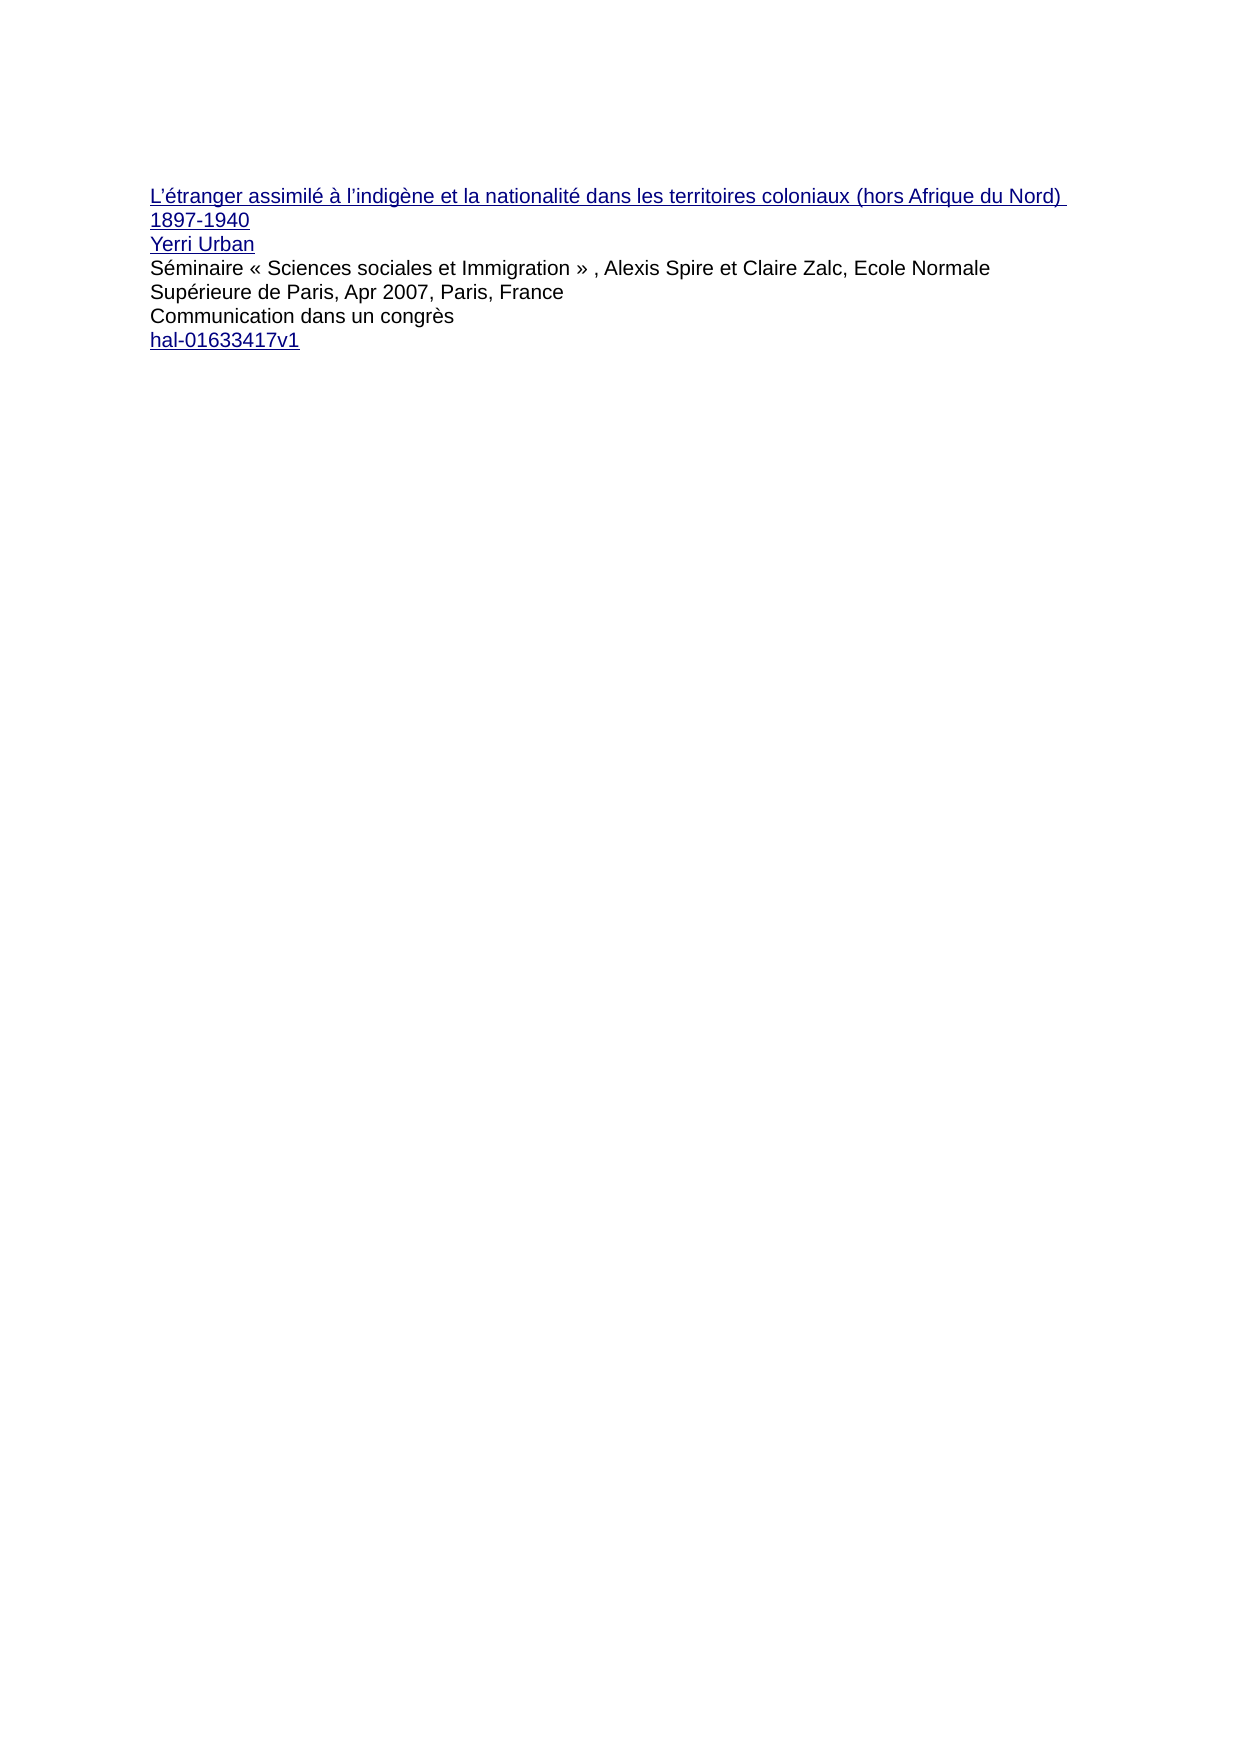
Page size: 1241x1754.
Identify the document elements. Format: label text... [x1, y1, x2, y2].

table_header L’étranger assimilé à l’indigène et la nationalité dans les territoires coloniaux (hors Afrique du Nord) 1897-1940 Yerri Urban Séminaire « Sciences sociales et Immigration » , Alexis Spire et Claire Zalc, Ecole Normale Supérieure de Paris, Apr 2007, Paris, France Communication dans un congrès hal-01633417v1 [150, 184, 1090, 352]
